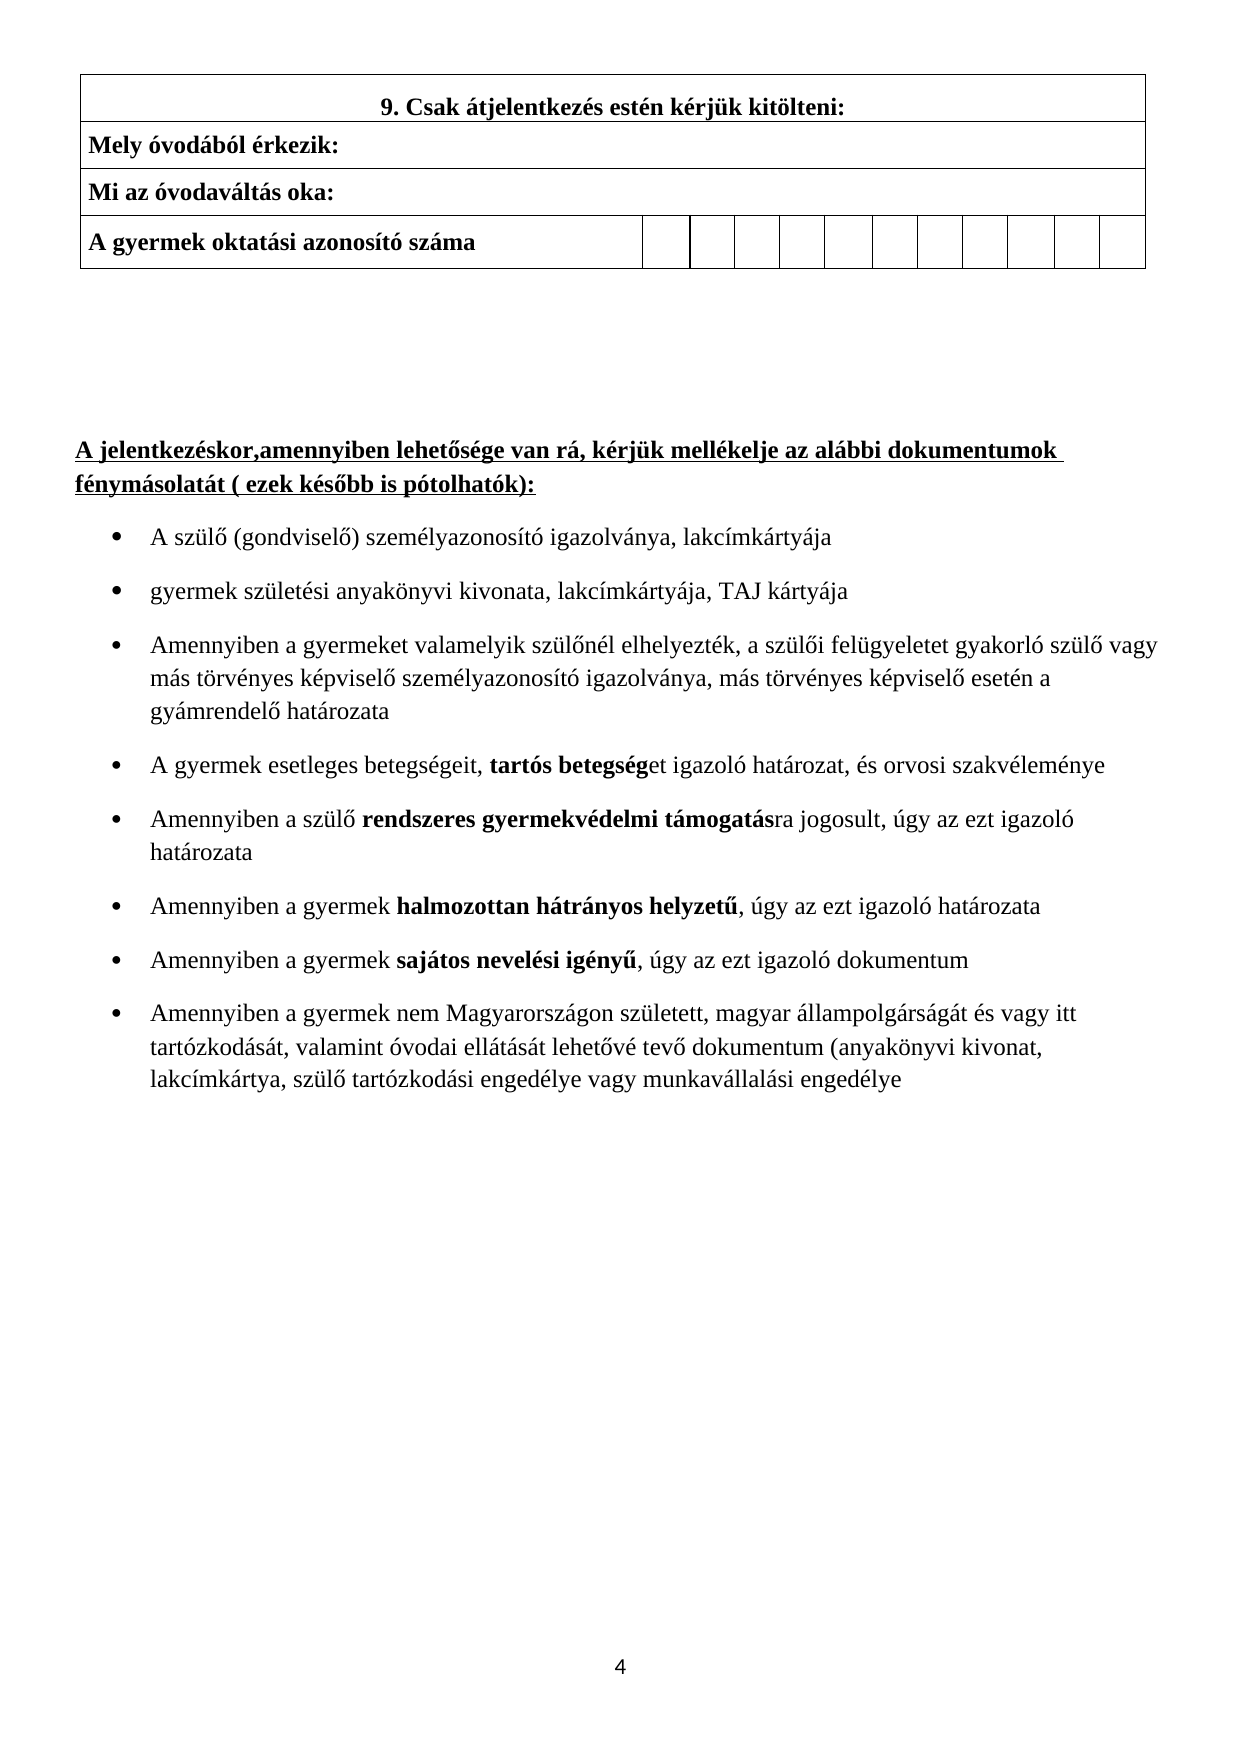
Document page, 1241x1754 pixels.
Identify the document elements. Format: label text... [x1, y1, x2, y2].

list A szülő (gondviselő) személyazonosító igazolványa, lakcímkártyája [112, 522, 1165, 551]
table_cell [918, 216, 962, 268]
list Amennyiben a gyermek nem Magyarországon született, magyar állampolgárságát és vagy itt tartózkodását, valamint óvodai ellátását lehetővé tevő dokumentum (anyakönyvi kivonat, lakcímkártya, szülő tartózkodási engedélye vagy munkavállalási engedélye [112, 998, 1165, 1093]
table_cell Mely óvodából érkezik: [81, 122, 1145, 168]
table_cell 9. Csak átjelentkezés estén kérjük kitölteni: [81, 75, 1145, 121]
table_cell [1100, 216, 1145, 268]
table_cell [963, 216, 1007, 268]
table_cell [873, 216, 917, 268]
table_cell [735, 216, 779, 268]
text A jelentkezéskor,amennyiben lehetősége van rá, kérjük mellékelje az alábbi dokumentumok fénymásolatát ( ezek később is pótolhatók): [75, 436, 1165, 497]
list Amennyiben a gyermek halmozottan hátrányos helyzetű, úgy az ezt igazoló határozata [112, 891, 1165, 919]
table_cell [1055, 216, 1099, 268]
table_cell [825, 216, 872, 268]
list Amennyiben a gyermek sajátos nevelési igényű, úgy az ezt igazoló dokumentum [112, 945, 1165, 973]
table_cell [780, 216, 824, 268]
list Amennyiben a gyermeket valamelyik szülőnél elhelyezték, a szülői felügyeletet gyakorló szülő vagy más törvényes képviselő személyazonosító igazolványa, más törvényes képviselő esetén a gyámrendelő határozata [112, 630, 1165, 725]
list gyermek születési anyakönyvi kivonata, lakcímkártyája, TAJ kártyája [112, 576, 1165, 605]
table_cell [1008, 216, 1054, 268]
table_cell [643, 216, 689, 268]
table_cell A gyermek oktatási azonosító száma [81, 216, 642, 268]
list Amennyiben a szülő rendszeres gyermekvédelmi támogatásra jogosult, úgy az ezt igazoló határozata [112, 804, 1165, 866]
list A gyermek esetleges betegségeit, tartós betegséget igazoló határozat, és orvosi szakvéleménye [112, 750, 1165, 779]
table_cell Mi az óvodaváltás oka: [81, 169, 1145, 214]
table_cell [691, 216, 734, 268]
